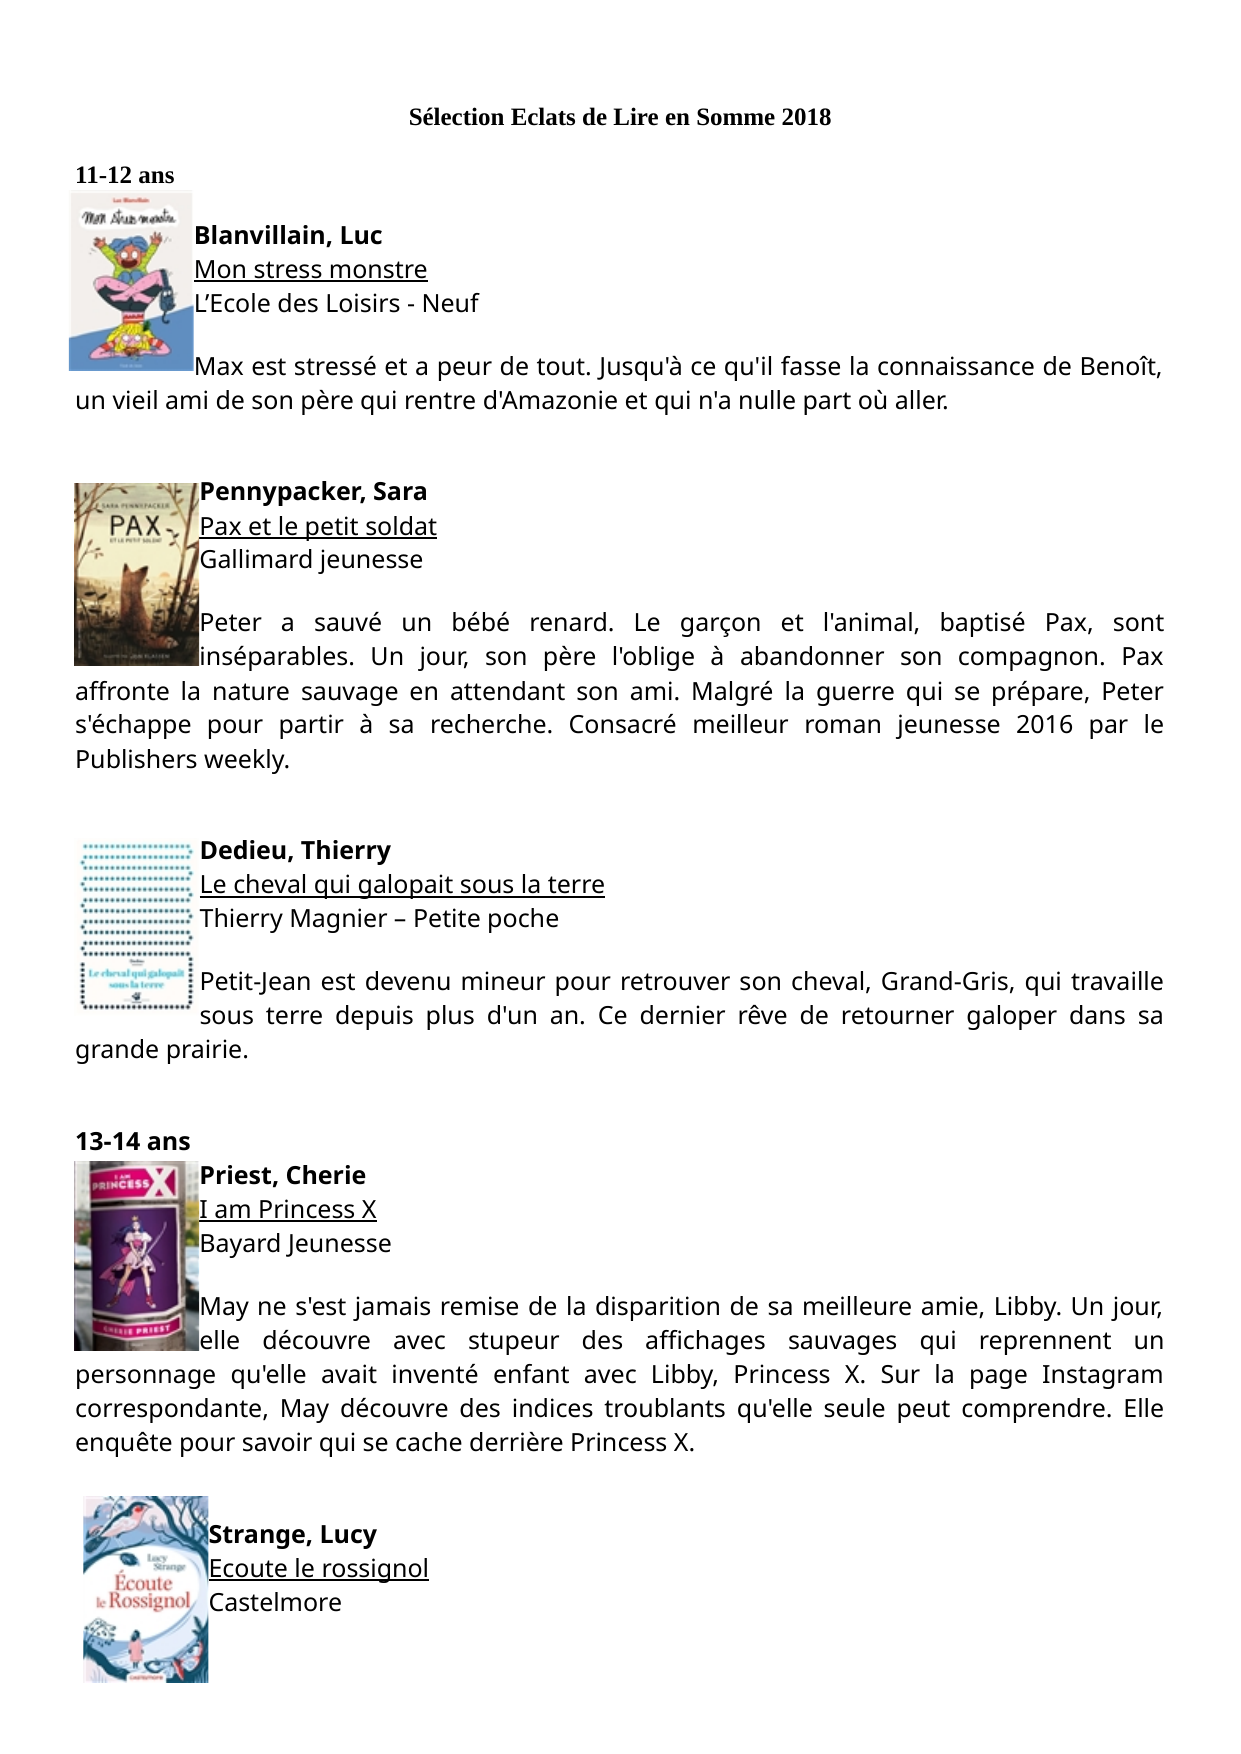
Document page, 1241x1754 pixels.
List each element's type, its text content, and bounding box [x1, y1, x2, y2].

text May ne s'est jamais remise de la disparition de sa meilleure amie, Libby. Un jour, elle découvre avec stupeur des affichages sauvages qui reprennent un personnage qu'elle avait inventé enfant avec Libby, Princess X. Sur la page Instagram correspondante, May découvre des indices troublants qu'elle seule peut comprendre. Elle enquête pour savoir qui se cache derrière Princess X. [75, 1288, 1165, 1459]
text Priest, Cherie [75, 1157, 1165, 1192]
text Dedieu, Thierry [75, 833, 1165, 867]
text [75, 1584, 83, 1618]
text Ecoute le rossignol [209, 1550, 1165, 1584]
text L’Ecole des Loisirs - Neuf [194, 286, 1165, 320]
text Pax et le petit soldat [200, 508, 1165, 542]
text Strange, Lucy [75, 1487, 1165, 1550]
text Petit-Jean est devenu mineur pour retrouver son cheval, Grand-Gris, qui travaille sous terre depuis plus d'un an. Ce dernier rêve de retourner galoper dans sa grande prairie. [75, 964, 1165, 1066]
text Sélection Eclats de Lire en Somme 2018 [75, 102, 1165, 131]
text Gallimard jeunesse [200, 542, 1165, 576]
text Peter a sauvé un bébé renard. Le garçon et l'animal, baptisé Pax, sont inséparables. Un jour, son père l'oblige à abandonner son compagnon. Pax affronte la nature sauvage en attendant son ami. Malgré la guerre qui se prépare, Peter s'échappe pour partir à sa recherche. Consacré meilleur roman jeunesse 2016 par le Publishers weekly. [75, 605, 1165, 775]
text 13-14 ans [75, 1123, 1165, 1157]
text I am Princess X [200, 1192, 1165, 1226]
text Max est stressé et a peur de tout. Jusqu'à ce qu'il fasse la connaissance de Benoît, un vieil ami de son père qui rentre d'Amazonie et qui n'a nulle part où aller. [75, 348, 1165, 417]
text Bayard Jeunesse [200, 1226, 1165, 1260]
text Pennypacker, Sara [75, 474, 1165, 508]
text Le cheval qui galopait sous la terre [200, 867, 1165, 901]
text Blanvillain, Luc [75, 189, 1165, 252]
text Castelmore [209, 1584, 1165, 1618]
text 11-12 ans [75, 160, 1165, 189]
text Mon stress monstre [194, 252, 1165, 286]
text Thierry Magnier – Petite poche [200, 901, 1165, 935]
